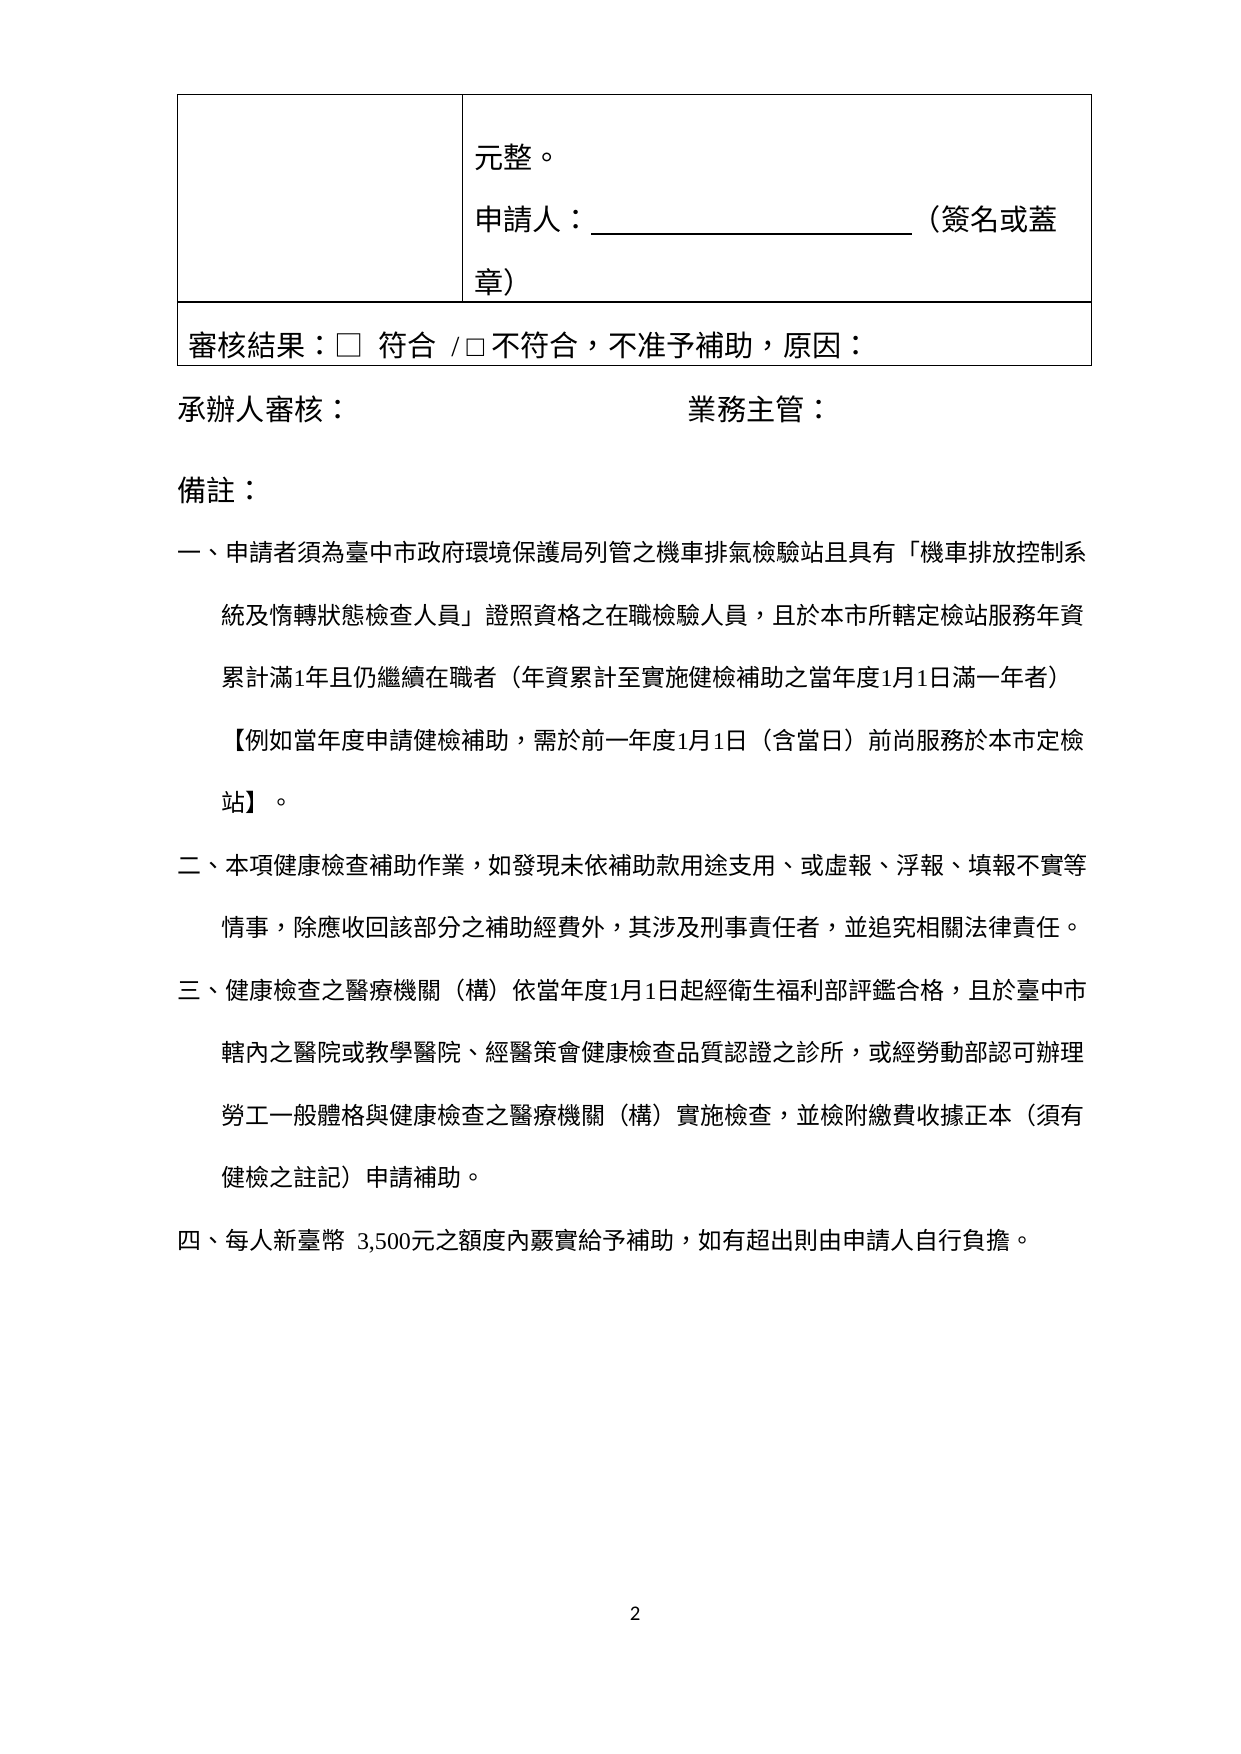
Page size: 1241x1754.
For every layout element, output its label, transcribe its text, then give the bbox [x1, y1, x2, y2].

text 三、健康檢查之醫療機關（構）依當年度1月1日起經衛生福利部評鑑合格，且於臺中市轄內之醫院或教學醫院、經醫策會健康檢查品質認證之診所，或經勞動部認可辦理勞工一般體格與健康檢查之醫療機關（構）實施檢查，並檢附繳費收據正本（須有健檢之註記）申請補助。 [177, 947, 1092, 1197]
text 二、本項健康檢查補助作業，如發現未依補助款用途支用、或虛報、浮報、填報不實等情事，除應收回該部分之補助經費外，其涉及刑事責任者，並追究相關法律責任。 [177, 822, 1092, 947]
text 一、申請者須為臺中市政府環境保護局列管之機車排氣檢驗站且具有「機車排放控制系統及惰轉狀態檢查人員」證照資格之在職檢驗人員，且於本市所轄定檢站服務年資累計滿1年且仍繼續在職者（年資累計至實施健檢補助之當年度1月1日滿一年者）【例如當年度申請健檢補助，需於前一年度1月1日（含當日）前尚服務於本市定檢站】。 [177, 510, 1092, 822]
text 承辦人審核： 業務主管： [177, 366, 1092, 428]
table_cell [178, 95, 462, 301]
text 四、每人新臺幣 3,500元之額度內覈實給予補助，如有超出則由申請人自行負擔。 [177, 1197, 1092, 1260]
text 備註： [177, 447, 1092, 510]
table_cell 元整。 申請人： （簽名或蓋章） [463, 95, 1091, 301]
table_cell 審核結果：□ 符合 / □ 不符合，不准予補助，原因： [178, 303, 1091, 365]
